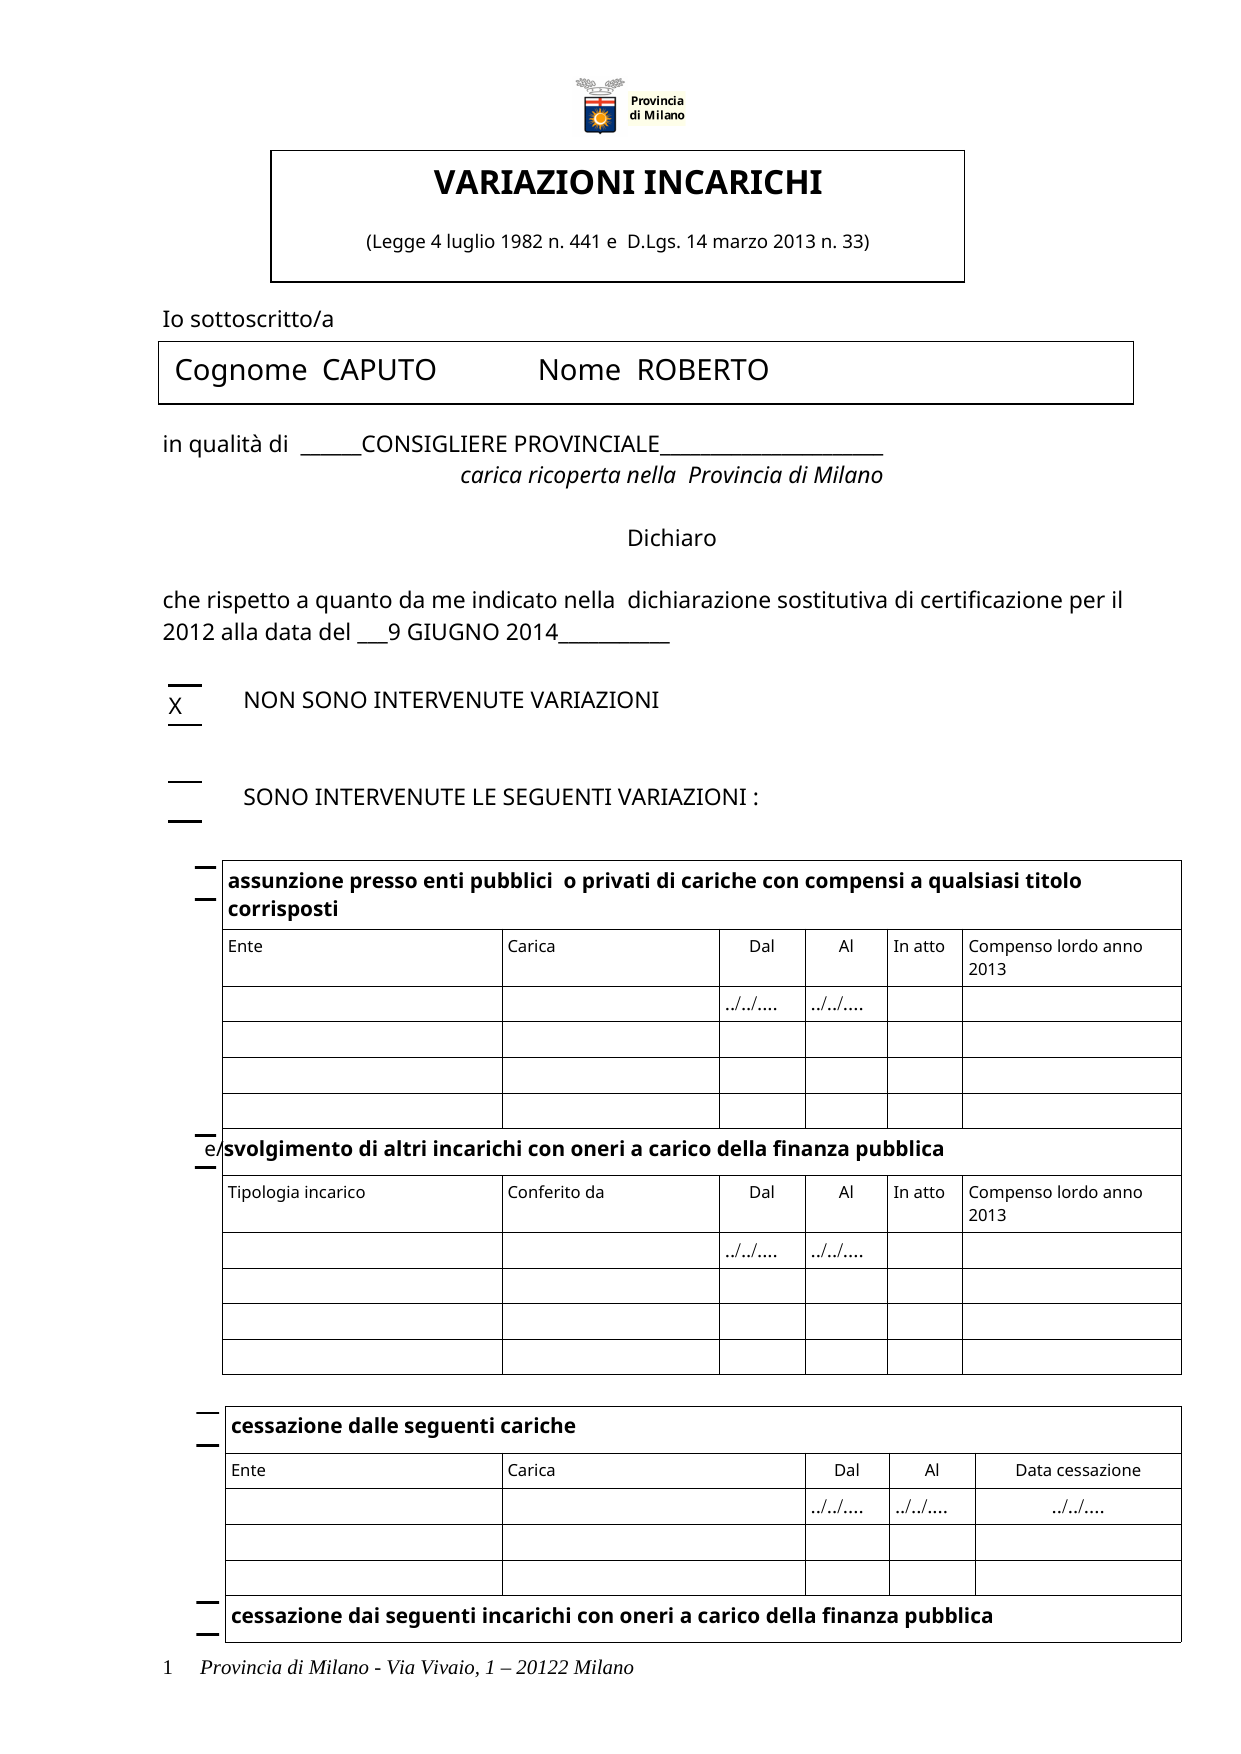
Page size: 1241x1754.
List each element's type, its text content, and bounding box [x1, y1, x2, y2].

text in qualità di ______CONSIGLIERE PROVINCIALE______________________ [162, 428, 1181, 459]
table_cell ../../.... [890, 1489, 975, 1524]
table_cell [163, 775, 208, 829]
table_cell [226, 1489, 502, 1524]
table_cell [720, 1058, 805, 1092]
table_cell [503, 1269, 719, 1303]
table_cell e/svolgimento di altri incarichi con oneri a carico della finanza pubblica [223, 1129, 1181, 1175]
table_cell [963, 1233, 1181, 1267]
table_header [189, 860, 222, 928]
table_cell ../../.... [720, 1233, 805, 1267]
table_cell [191, 1595, 225, 1642]
table_cell Conferito da [503, 1176, 719, 1232]
table_cell Al [890, 1454, 975, 1488]
table_header assunzione presso enti pubblici o privati di cariche con compensi a qualsiasi titolo corrisposti [223, 861, 1181, 928]
table_cell [806, 1340, 887, 1374]
table_cell [976, 1525, 1181, 1559]
table_cell [189, 929, 222, 986]
table_cell [163, 732, 208, 775]
table_header X [163, 678, 208, 732]
table_cell [223, 987, 502, 1021]
table_cell ../../.... [806, 1489, 889, 1524]
table_cell [208, 775, 237, 829]
table_cell [888, 1269, 962, 1303]
table_cell [223, 1022, 502, 1057]
table_cell [503, 1561, 805, 1595]
table_cell Dal [806, 1454, 889, 1488]
table_cell [189, 1175, 222, 1232]
table_cell [806, 1058, 887, 1092]
table_cell [223, 1340, 502, 1374]
table_cell [503, 1233, 719, 1267]
table_cell [890, 1561, 975, 1595]
table_cell [503, 1094, 719, 1128]
table_cell [963, 1269, 1181, 1303]
table_header [208, 678, 237, 732]
table_cell [208, 732, 237, 775]
table_cell SONO INTERVENUTE LE SEGUENTI VARIAZIONI : [238, 775, 1181, 829]
table_cell [189, 1057, 222, 1092]
table_cell [806, 1304, 887, 1339]
table_cell ../../.... [976, 1489, 1181, 1524]
table_cell Carica [503, 1454, 805, 1488]
table_cell [191, 1488, 225, 1524]
table_cell In atto [888, 930, 962, 986]
table_cell Ente [226, 1454, 502, 1488]
table_cell [189, 1232, 222, 1267]
table_cell [963, 1304, 1181, 1339]
table_cell [890, 1525, 975, 1559]
table_cell [191, 1453, 225, 1488]
table_cell [806, 1269, 887, 1303]
table_cell [720, 1304, 805, 1339]
subtitle carica ricoperta nella Provincia di Milano [162, 459, 1181, 491]
table_cell [226, 1525, 502, 1559]
text Dichiaro [162, 522, 1181, 553]
table_cell ../../.... [720, 987, 805, 1021]
table_cell [888, 1058, 962, 1092]
table_cell Ente [223, 930, 502, 986]
table_cell [806, 1094, 887, 1128]
table_cell [963, 1340, 1181, 1374]
table_cell [976, 1561, 1181, 1595]
table_cell [226, 1561, 502, 1595]
table_cell [888, 1340, 962, 1374]
table_cell Al [806, 1176, 887, 1232]
table_cell [189, 1303, 222, 1339]
table_cell [888, 1304, 962, 1339]
table_cell ../../.... [806, 987, 887, 1021]
table_cell [963, 1094, 1181, 1128]
table_header [191, 1406, 225, 1453]
table_cell [238, 732, 1181, 775]
table_cell [720, 1022, 805, 1057]
table_cell [223, 1058, 502, 1092]
table_cell Dal [720, 1176, 805, 1232]
table_cell [223, 1094, 502, 1128]
table_cell [720, 1094, 805, 1128]
table_cell [720, 1269, 805, 1303]
table_cell Carica [503, 930, 719, 986]
table_cell [963, 1058, 1181, 1092]
table_cell [189, 986, 222, 1021]
table_header NON SONO INTERVENUTE VARIAZIONI [238, 678, 1181, 732]
table_cell [189, 1339, 222, 1374]
table_cell [223, 1304, 502, 1339]
table_cell [720, 1340, 805, 1374]
table_cell [806, 1525, 889, 1559]
table_cell cessazione dai seguenti incarichi con oneri a carico della finanza pubblica [226, 1596, 1181, 1642]
table_cell [963, 1022, 1181, 1057]
table_cell [888, 987, 962, 1021]
table_cell [189, 1021, 222, 1057]
table_cell [806, 1022, 887, 1057]
table_cell Compenso lordo anno 2013 [963, 1176, 1181, 1232]
table_cell [223, 1233, 502, 1267]
table_cell [503, 1022, 719, 1057]
table_cell [503, 1340, 719, 1374]
table_cell Compenso lordo anno 2013 [963, 930, 1181, 986]
table_cell [888, 1022, 962, 1057]
text che rispetto a quanto da me indicato nella dichiarazione sostitutiva di certificazione per il 2012 alla data del ___9 GIUGNO 2014___________ [162, 584, 1181, 647]
table_cell [189, 1128, 222, 1175]
text (Legge 4 luglio 1982 n. 441 e D.Lgs. 14 marzo 2013 n. 33) [287, 228, 949, 254]
table_cell [189, 1268, 222, 1303]
table_cell Dal [720, 930, 805, 986]
table_cell [888, 1233, 962, 1267]
table_cell [503, 987, 719, 1021]
subtitle VARIAZIONI INCARICHI [316, 159, 949, 204]
table_cell [191, 1524, 225, 1559]
table_cell Tipologia incarico [223, 1176, 502, 1232]
table_cell [806, 1561, 889, 1595]
table_cell [503, 1489, 805, 1524]
table_cell In atto [888, 1176, 962, 1232]
table_cell Data cessazione [976, 1454, 1181, 1488]
text Io sottoscritto/a [162, 303, 1181, 334]
table_cell [888, 1094, 962, 1128]
table_header cessazione dalle seguenti cariche [226, 1407, 1181, 1453]
table_cell [191, 1560, 225, 1595]
table_cell Al [806, 930, 887, 986]
table_cell [503, 1058, 719, 1092]
text Cognome CAPUTO Nome ROBERTO [174, 349, 1118, 389]
table_cell [503, 1525, 805, 1559]
table_cell [963, 987, 1181, 1021]
table_cell ../../.... [806, 1233, 887, 1267]
table_cell [223, 1269, 502, 1303]
table_cell [189, 1093, 222, 1128]
table_cell [503, 1304, 719, 1339]
